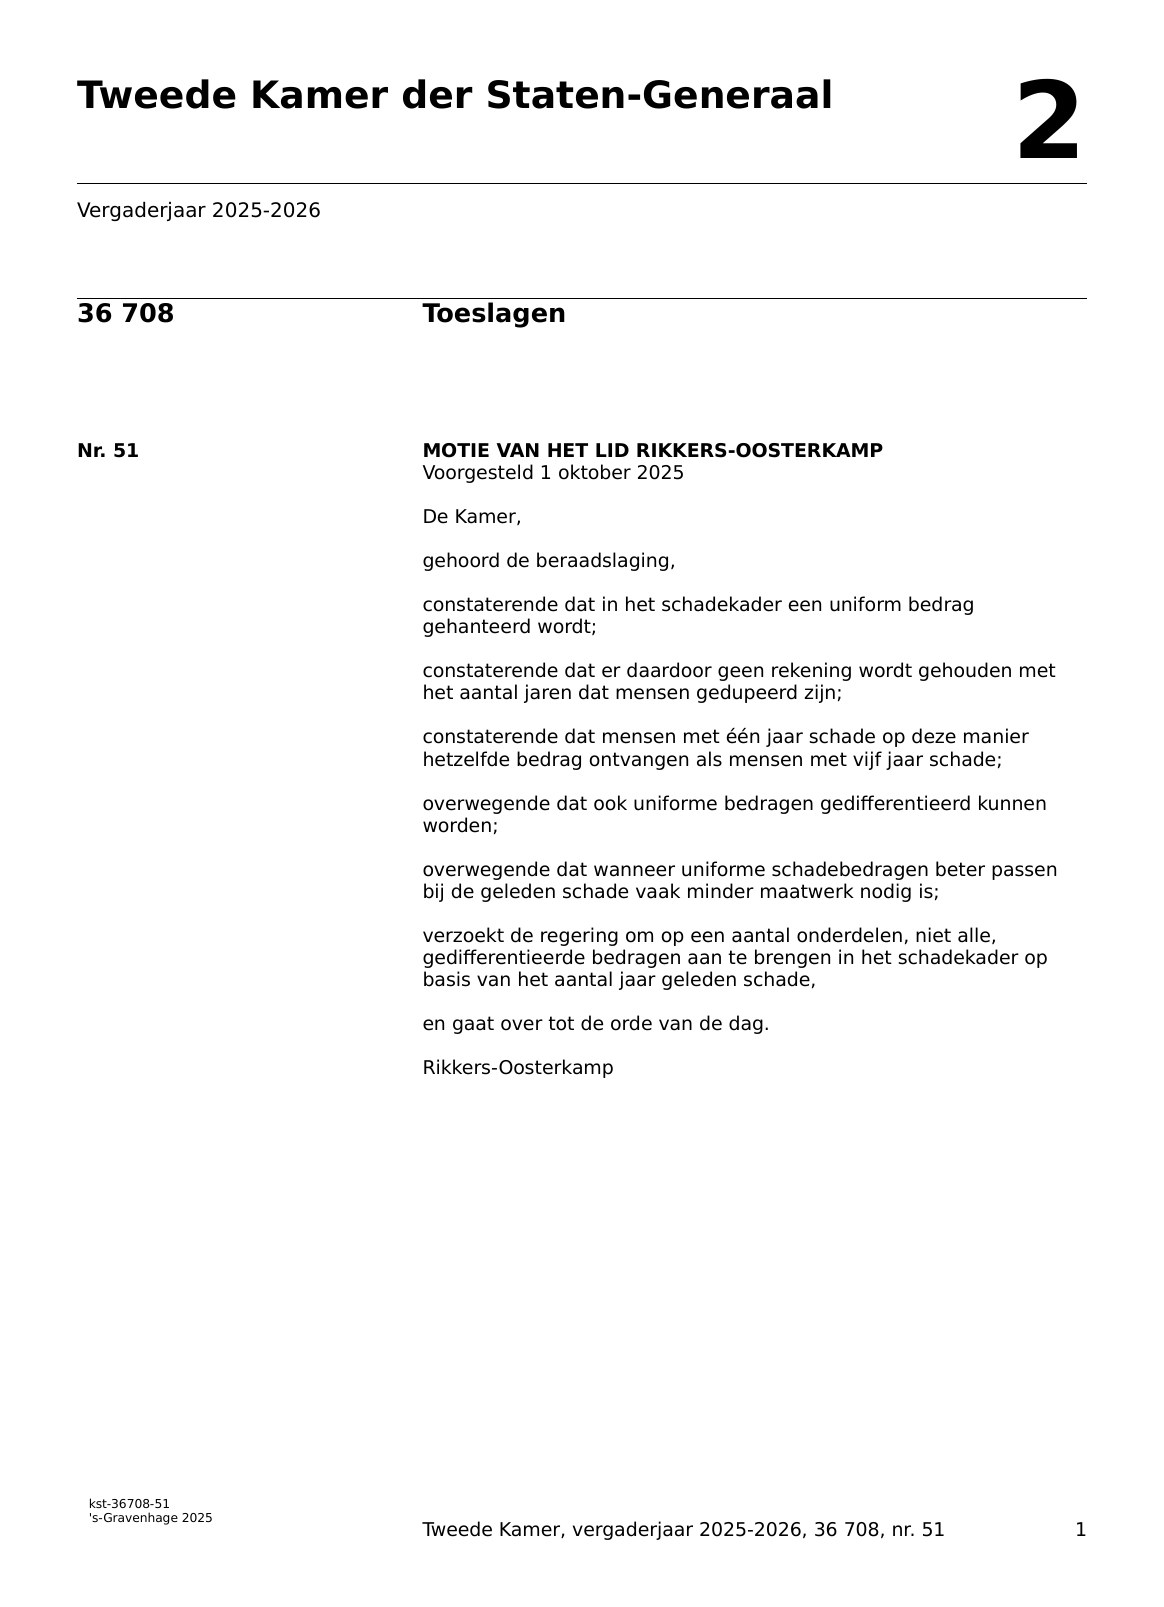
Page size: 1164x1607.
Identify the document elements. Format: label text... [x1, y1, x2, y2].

text overwegende dat wanneer uniforme schadebedragen beter passen bij de geleden schade vaak minder maatwerk nodig is; [422, 859, 1087, 903]
text constaterende dat er daardoor geen rekening wordt gehouden met het aantal jaren dat mensen gedupeerd zijn; [422, 660, 1087, 704]
table_header Tweede Kamer der Staten-Generaal [77, 59, 886, 183]
text gehoord de beraadslaging, [422, 550, 1087, 572]
subtitle Nr. 51 MOTIE VAN HET LID RIKKERS-OOSTERKAMP [77, 440, 1087, 462]
text overwegende dat ook uniforme bedragen gedifferentieerd kunnen worden; [422, 793, 1087, 837]
text Voorgesteld 1 oktober 2025 [422, 462, 1087, 484]
table_cell Vergaderjaar 2025-2026 [77, 184, 1087, 298]
text kst-36708-51 [88, 1497, 323, 1511]
text constaterende dat mensen met één jaar schade op deze manier hetzelfde bedrag ontvangen als mensen met vijf jaar schade; [422, 726, 1087, 770]
table_header 2 [886, 59, 1087, 183]
subtitle 36 708 Toeslagen [77, 299, 1087, 329]
text constaterende dat in het schadekader een uniform bedrag gehanteerd wordt; [422, 594, 1087, 638]
text De Kamer, [422, 506, 1087, 528]
text en gaat over tot de orde van de dag. [422, 1013, 1087, 1035]
text Rikkers-Oosterkamp [422, 1057, 1087, 1079]
text verzoekt de regering om op een aantal onderdelen, niet alle, gedifferentieerde bedragen aan te brengen in het schadekader op basis van het aantal jaar geleden schade, [422, 925, 1087, 991]
text 's-Gravenhage 2025 [88, 1511, 323, 1525]
